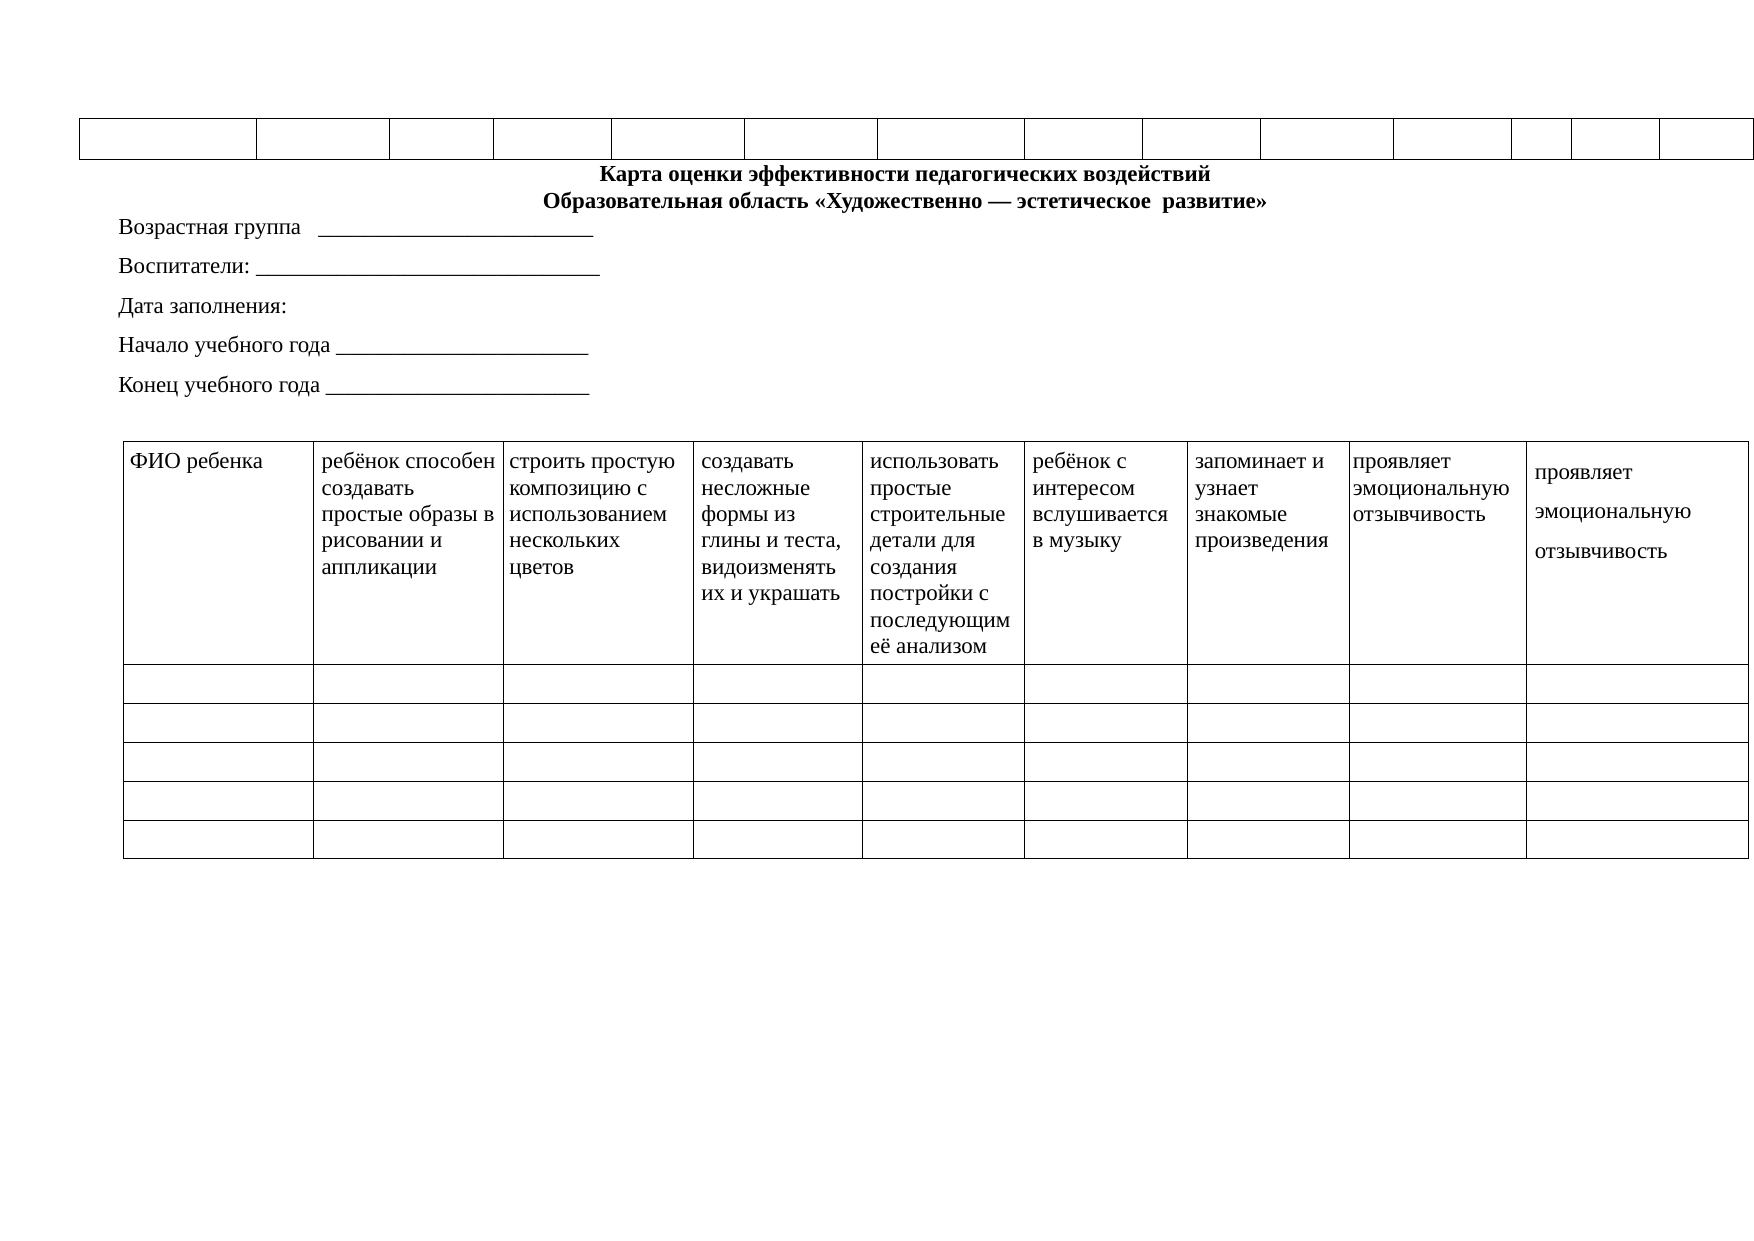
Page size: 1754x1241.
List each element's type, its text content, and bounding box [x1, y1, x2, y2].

title Карта оценки эффективности педагогических воздействий [118, 160, 1636, 187]
table_cell [80, 119, 256, 159]
table_cell [863, 665, 1024, 703]
table_cell [1527, 743, 1748, 781]
table_cell [124, 665, 313, 703]
title Воспитатели: ______________________________ [118, 253, 1636, 279]
table_cell [1350, 704, 1526, 742]
table_cell [694, 743, 862, 781]
title Возрастная группа ________________________ [118, 213, 1636, 239]
table_cell [314, 743, 503, 781]
title Дата заполнения: [118, 292, 1636, 318]
table_cell [1025, 821, 1187, 858]
table_cell [1350, 665, 1526, 703]
table_cell [863, 821, 1024, 858]
table_cell [494, 119, 611, 159]
table_cell [1394, 119, 1511, 159]
table_header ребёнок способен создавать простые образы в рисовании и аппликации [314, 442, 503, 664]
table_cell [257, 119, 389, 159]
table_cell [1572, 119, 1659, 159]
table_cell [863, 743, 1024, 781]
table_cell [1025, 119, 1142, 159]
title Начало учебного года ______________________ [118, 332, 1636, 358]
table_cell [1025, 665, 1187, 703]
table_cell [314, 821, 503, 858]
table_cell [863, 704, 1024, 742]
table_cell [745, 119, 877, 159]
table_header проявляет эмоциональную отзывчивость [1350, 442, 1526, 664]
table_cell [1527, 704, 1748, 742]
table_cell [694, 782, 862, 819]
table_cell [504, 782, 693, 819]
table_cell [124, 821, 313, 858]
table_cell [504, 704, 693, 742]
table_cell [124, 782, 313, 819]
table_cell [1025, 743, 1187, 781]
table_header запоминает и узнает знакомые произведения [1188, 442, 1349, 664]
table_cell [1025, 704, 1187, 742]
table_cell [1527, 665, 1748, 703]
table_cell [1527, 782, 1748, 819]
table_header использовать простые строительные детали для создания постройки с последующим её анализом [863, 442, 1024, 664]
table_cell [863, 782, 1024, 819]
table_cell [1350, 821, 1526, 858]
table_cell [1188, 665, 1349, 703]
table_cell [1660, 119, 1753, 159]
table_cell [1350, 743, 1526, 781]
table_header ФИО ребенка [124, 442, 313, 664]
table_cell [1188, 821, 1349, 858]
table_cell [1512, 119, 1571, 159]
table_cell [1527, 821, 1748, 858]
table_cell [1188, 743, 1349, 781]
table_cell [390, 119, 493, 159]
table_cell [504, 665, 693, 703]
table_cell [878, 119, 1024, 159]
table_cell [124, 743, 313, 781]
title Конец учебного года _______________________ [118, 371, 1636, 397]
table_header проявляет эмоциональную отзывчивость [1527, 442, 1748, 664]
table_cell [1188, 704, 1349, 742]
title Образовательная область «Художественно — эстетическое развитие» [118, 187, 1636, 213]
table_cell [314, 704, 503, 742]
table_cell [1143, 119, 1260, 159]
table_cell [612, 119, 744, 159]
table_header строить простую композицию с использованием нескольких цветов [504, 442, 693, 664]
table_cell [314, 665, 503, 703]
table_cell [694, 704, 862, 742]
table_cell [314, 782, 503, 819]
table_cell [1350, 782, 1526, 819]
table_cell [694, 821, 862, 858]
table_header создавать несложные формы из глины и теста, видоизменять их и украшать [694, 442, 862, 664]
table_cell [504, 821, 693, 858]
table_header ребёнок с интересом вслушивается в музыку [1025, 442, 1187, 664]
table_cell [1188, 782, 1349, 819]
table_cell [504, 743, 693, 781]
table_cell [124, 704, 313, 742]
table_cell [1261, 119, 1393, 159]
table_cell [1025, 782, 1187, 819]
table_cell [694, 665, 862, 703]
